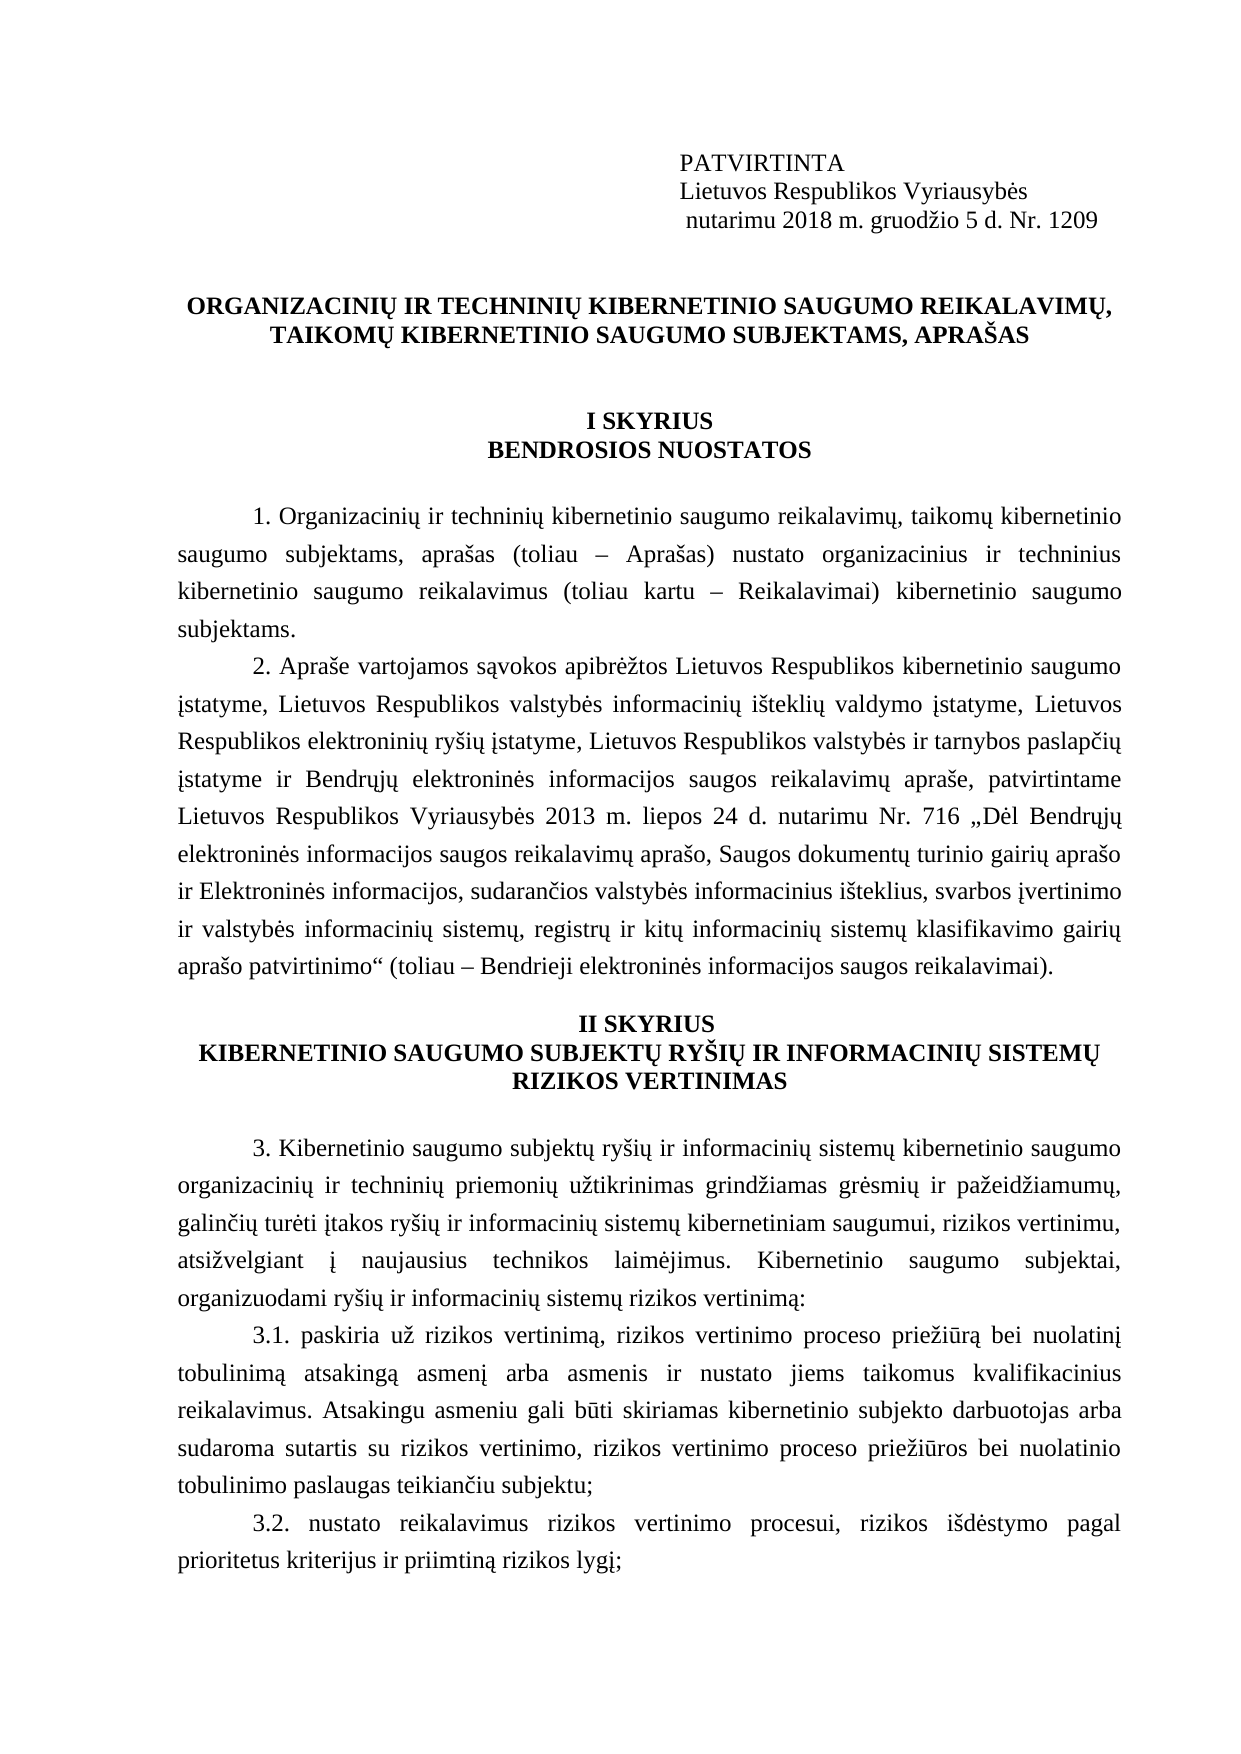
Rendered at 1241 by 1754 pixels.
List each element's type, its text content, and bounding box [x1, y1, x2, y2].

text II SKYRIUS [177, 1009, 1122, 1038]
text 1. Organizacinių ir techninių kibernetinio saugumo reikalavimų, taikomų kibernetinio saugumo subjektams, aprašas (toliau – Aprašas) nustato organizacinius ir techninius kibernetinio saugumo reikalavimus (toliau kartu – Reikalavimai) kibernetinio saugumo subjektams. [177, 493, 1122, 643]
text 3.1. paskiria už rizikos vertinimą, rizikos vertinimo proceso priežiūrą bei nuolatinį tobulinimą atsakingą asmenį arba asmenis ir nustato jiems taikomus kvalifikacinius reikalavimus. Atsakingu asmeniu gali būti skiriamas kibernetinio subjekto darbuotojas arba sudaroma sutartis su rizikos vertinimo, rizikos vertinimo proceso priežiūros bei nuolatinio tobulinimo paslaugas teikiančiu subjektu; [177, 1311, 1122, 1499]
text BENDROSIOS NUOSTATOS [177, 435, 1122, 464]
text I SKYRIUS [177, 406, 1122, 435]
text KIBERNETINIO SAUGUMO SUBJEKTŲ RYŠIŲ IR INFORMACINIŲ SISTEMŲ RIZIKOS VERTINIMAS [177, 1038, 1122, 1095]
text 3. Kibernetinio saugumo subjektų ryšių ir informacinių sistemų kibernetinio saugumo organizacinių ir techninių priemonių užtikrinimas grindžiamas grėsmių ir pažeidžiamumų, galinčių turėti įtakos ryšių ir informacinių sistemų kibernetiniam saugumui, rizikos vertinimu, atsižvelgiant į naujausius technikos laimėjimus. Kibernetinio saugumo subjektai, organizuodami ryšių ir informacinių sistemų rizikos vertinimą: [177, 1124, 1122, 1311]
text 3.2. nustato reikalavimus rizikos vertinimo procesui, rizikos išdėstymo pagal prioritetus kriterijus ir priimtiną rizikos lygį; [177, 1499, 1122, 1574]
text PATVIRTINTA Lietuvos Respublikos Vyriausybės nutarimu 2018 m. gruodžio 5 d. Nr. 1209 [679, 148, 1122, 234]
text 2. Apraše vartojamos sąvokos apibrėžtos Lietuvos Respublikos kibernetinio saugumo įstatyme, Lietuvos Respublikos valstybės informacinių išteklių valdymo įstatyme, Lietuvos Respublikos elektroninių ryšių įstatyme, Lietuvos Respublikos valstybės ir tarnybos paslapčių įstatyme ir Bendrųjų elektroninės informacijos saugos reikalavimų apraše, patvirtintame Lietuvos Respublikos Vyriausybės 2013 m. liepos 24 d. nutarimu Nr. 716 „Dėl Bendrųjų elektroninės informacijos saugos reikalavimų aprašo, Saugos dokumentų turinio gairių aprašo ir Elektroninės informacijos, sudarančios valstybės informacinius išteklius, svarbos įvertinimo ir valstybės informacinių sistemų, registrų ir kitų informacinių sistemų klasifikavimo gairių aprašo patvirtinimo“ (toliau – Bendrieji elektroninės informacijos saugos reikalavimai). [177, 643, 1122, 980]
text ORGANIZACINIŲ IR TECHNINIŲ KIBERNETINIO SAUGUMO REIKALAVIMŲ, TAIKOMŲ KIBERNETINIO SAUGUMO SUBJEKTAMS, APRAŠAS [177, 291, 1122, 349]
